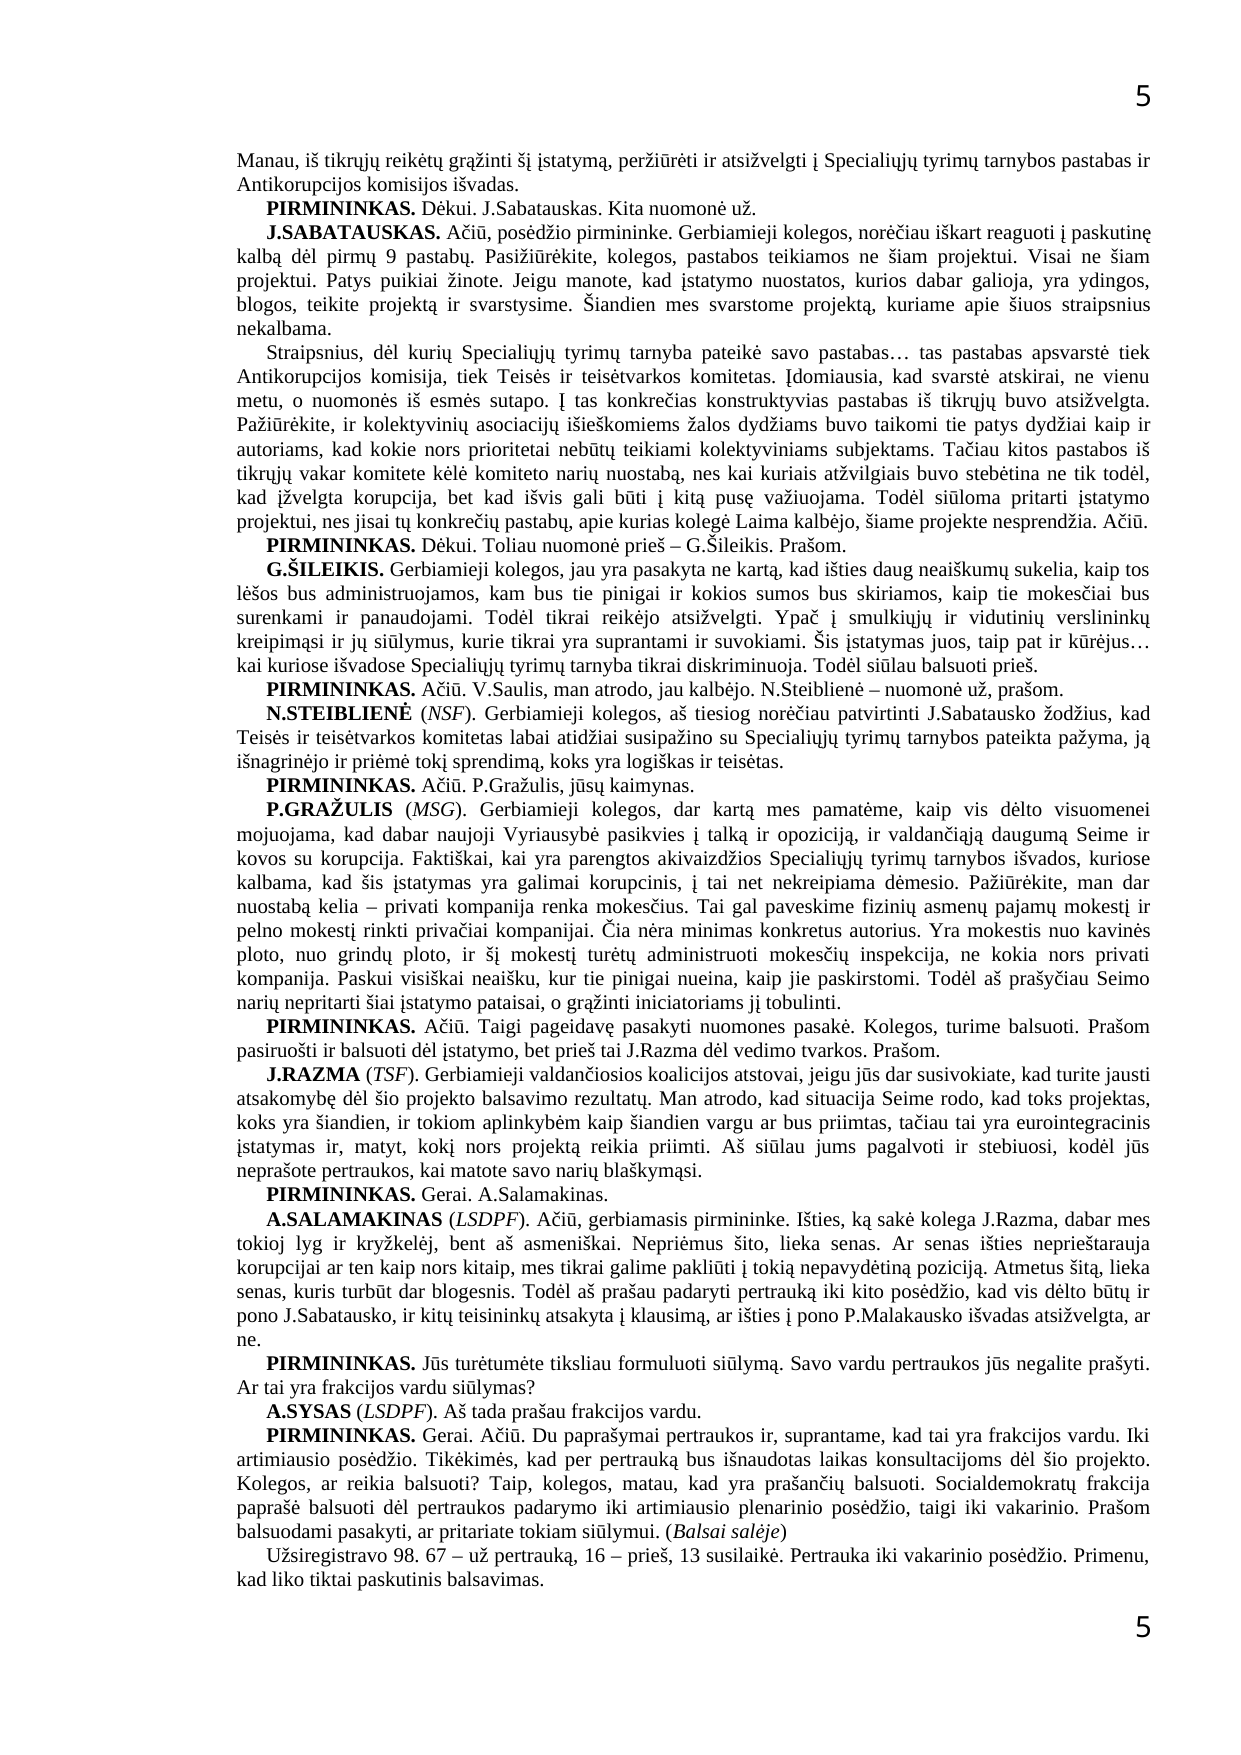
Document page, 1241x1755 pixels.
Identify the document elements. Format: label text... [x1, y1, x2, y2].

text A.SALAMAKINAS (LSDPF). Ačiū, gerbiamasis pirmininke. Išties, ką sakė kolega J.Razma, dabar mes tokioj lyg ir kryžkelėj, bent aš asmeniškai. Nepriėmus šito, lieka senas. Ar senas išties neprieštarauja korupcijai ar ten kaip nors kitaip, mes tikrai galime pakliūti į tokią nepavydėtiną poziciją. Atmetus šitą, lieka senas, kuris turbūt dar blogesnis. Todėl aš prašau padaryti pertrauką iki kito posėdžio, kad vis dėlto būtų ir pono J.Sabatausko, ir kitų teisininkų atsakyta į klausimą, ar išties į pono P.Malakausko išvadas atsižvelgta, ar ne. [236, 1206, 1152, 1351]
text J.SABATAUSKAS. Ačiū, posėdžio pirmininke. Gerbiamieji kolegos, norėčiau iškart reaguoti į paskutinę kalbą dėl pirmų 9 pastabų. Pasižiūrėkite, kolegos, pastabos teikiamos ne šiam projektui. Visai ne šiam projektui. Patys puikiai žinote. Jeigu manote, kad įstatymo nuostatos, kurios dabar galioja, yra ydingos, blogos, teikite projektą ir svarstysime. Šiandien mes svarstome projektą, kuriame apie šiuos straipsnius nekalbama. [236, 220, 1152, 340]
text PIRMININKAS. Dėkui. J.Sabatauskas. Kita nuomonė už. [236, 196, 1152, 220]
text PIRMININKAS. Gerai. Ačiū. Du paprašymai pertraukos ir, suprantame, kad tai yra frakcijos vardu. Iki artimiausio posėdžio. Tikėkimės, kad per pertrauką bus išnaudotas laikas konsultacijoms dėl šio projekto. Kolegos, ar reikia balsuoti? Taip, kolegos, matau, kad yra prašančių balsuoti. Socialdemokratų frakcija paprašė balsuoti dėl pertraukos padarymo iki artimiausio plenarinio posėdžio, taigi iki vakarinio. Prašom balsuodami pasakyti, ar pritariate tokiam siūlymui. (Balsai salėje) [236, 1423, 1152, 1543]
text PIRMININKAS. Dėkui. Toliau nuomonė prieš – G.Šileikis. Prašom. [236, 533, 1152, 557]
text J.RAZMA (TSF). Gerbiamieji valdančiosios koalicijos atstovai, jeigu jūs dar susivokiate, kad turite jausti atsakomybę dėl šio projekto balsavimo rezultatų. Man atrodo, kad situacija Seime rodo, kad toks projektas, koks yra šiandien, ir tokiom aplinkybėm kaip šiandien vargu ar bus priimtas, tačiau tai yra eurointegracinis įstatymas ir, matyt, kokį nors projektą reikia priimti. Aš siūlau jums pagalvoti ir stebiuosi, kodėl jūs neprašote pertraukos, kai matote savo narių blaškymąsi. [236, 1062, 1152, 1182]
text Užsiregistravo 98. 67 – už pertrauką, 16 – prieš, 13 susilaikė. Pertrauka iki vakarinio posėdžio. Primenu, kad liko tiktai paskutinis balsavimas. [236, 1543, 1152, 1591]
text PIRMININKAS. Ačiū. V.Saulis, man atrodo, jau kalbėjo. N.Steiblienė – nuomonė už, prašom. [236, 677, 1152, 701]
text Straipsnius, dėl kurių Specialiųjų tyrimų tarnyba pateikė savo pastabas… tas pastabas apsvarstė tiek Antikorupcijos komisija, tiek Teisės ir teisėtvarkos komitetas. Įdomiausia, kad svarstė atskirai, ne vienu metu, o nuomonės iš esmės sutapo. Į tas konkrečias konstruktyvias pastabas iš tikrųjų buvo atsižvelgta. Pažiūrėkite, ir kolektyvinių asociacijų išieškomiems žalos dydžiams buvo taikomi tie patys dydžiai kaip ir autoriams, kad kokie nors prioritetai nebūtų teikiami kolektyviniams subjektams. Tačiau kitos pastabos iš tikrųjų vakar komitete kėlė komiteto narių nuostabą, nes kai kuriais atžvilgiais buvo stebėtina ne tik todėl, kad įžvelgta korupcija, bet kad išvis gali būti į kitą pusę važiuojama. Todėl siūloma pritarti įstatymo projektui, nes jisai tų konkrečių pastabų, apie kurias kolegė Laima kalbėjo, šiame projekte nesprendžia. Ačiū. [236, 340, 1152, 533]
text A.SYSAS (LSDPF). Aš tada prašau frakcijos vardu. [236, 1399, 1152, 1423]
text P.GRAŽULIS (MSG). Gerbiamieji kolegos, dar kartą mes pamatėme, kaip vis dėlto visuomenei mojuojama, kad dabar naujoji Vyriausybė pasikvies į talką ir opoziciją, ir valdančiąją daugumą Seime ir kovos su korupcija. Faktiškai, kai yra parengtos akivaizdžios Specialiųjų tyrimų tarnybos išvados, kuriose kalbama, kad šis įstatymas yra galimai korupcinis, į tai net nekreipiama dėmesio. Pažiūrėkite, man dar nuostabą kelia – privati kompanija renka mokesčius. Tai gal paveskime fizinių asmenų pajamų mokestį ir pelno mokestį rinkti privačiai kompanijai. Čia nėra minimas konkretus autorius. Yra mokestis nuo kavinės ploto, nuo grindų ploto, ir šį mokestį turėtų administruoti mokesčių inspekcija, ne kokia nors privati kompanija. Paskui visiškai neaišku, kur tie pinigai nueina, kaip jie paskirstomi. Todėl aš prašyčiau Seimo narių nepritarti šiai įstatymo pataisai, o grąžinti iniciatoriams jį tobulinti. [236, 797, 1152, 1014]
text PIRMININKAS. Jūs turėtumėte tiksliau formuluoti siūlymą. Savo vardu pertraukos jūs negalite prašyti. Ar tai yra frakcijos vardu siūlymas? [236, 1351, 1152, 1399]
text Manau, iš tikrųjų reikėtų grąžinti šį įstatymą, peržiūrėti ir atsižvelgti į Specialiųjų tyrimų tarnybos pastabas ir Antikorupcijos komisijos išvadas. [236, 148, 1152, 196]
text PIRMININKAS. Ačiū. Taigi pageidavę pasakyti nuomones pasakė. Kolegos, turime balsuoti. Prašom pasiruošti ir balsuoti dėl įstatymo, bet prieš tai J.Razma dėl vedimo tvarkos. Prašom. [236, 1014, 1152, 1062]
text N.STEIBLIENĖ (NSF). Gerbiamieji kolegos, aš tiesiog norėčiau patvirtinti J.Sabatausko žodžius, kad Teisės ir teisėtvarkos komitetas labai atidžiai susipažino su Specialiųjų tyrimų tarnybos pateikta pažyma, ją išnagrinėjo ir priėmė tokį sprendimą, koks yra logiškas ir teisėtas. [236, 701, 1152, 773]
text G.ŠILEIKIS. Gerbiamieji kolegos, jau yra pasakyta ne kartą, kad išties daug neaiškumų sukelia, kaip tos lėšos bus administruojamos, kam bus tie pinigai ir kokios sumos bus skiriamos, kaip tie mokesčiai bus surenkami ir panaudojami. Todėl tikrai reikėjo atsižvelgti. Ypač į smulkiųjų ir vidutinių verslininkų kreipimąsi ir jų siūlymus, kurie tikrai yra suprantami ir suvokiami. Šis įstatymas juos, taip pat ir kūrėjus… kai kuriose išvadose Specialiųjų tyrimų tarnyba tikrai diskriminuoja. Todėl siūlau balsuoti prieš. [236, 557, 1152, 677]
text PIRMININKAS. Ačiū. P.Gražulis, jūsų kaimynas. [236, 773, 1152, 797]
text PIRMININKAS. Gerai. A.Salamakinas. [236, 1182, 1152, 1206]
